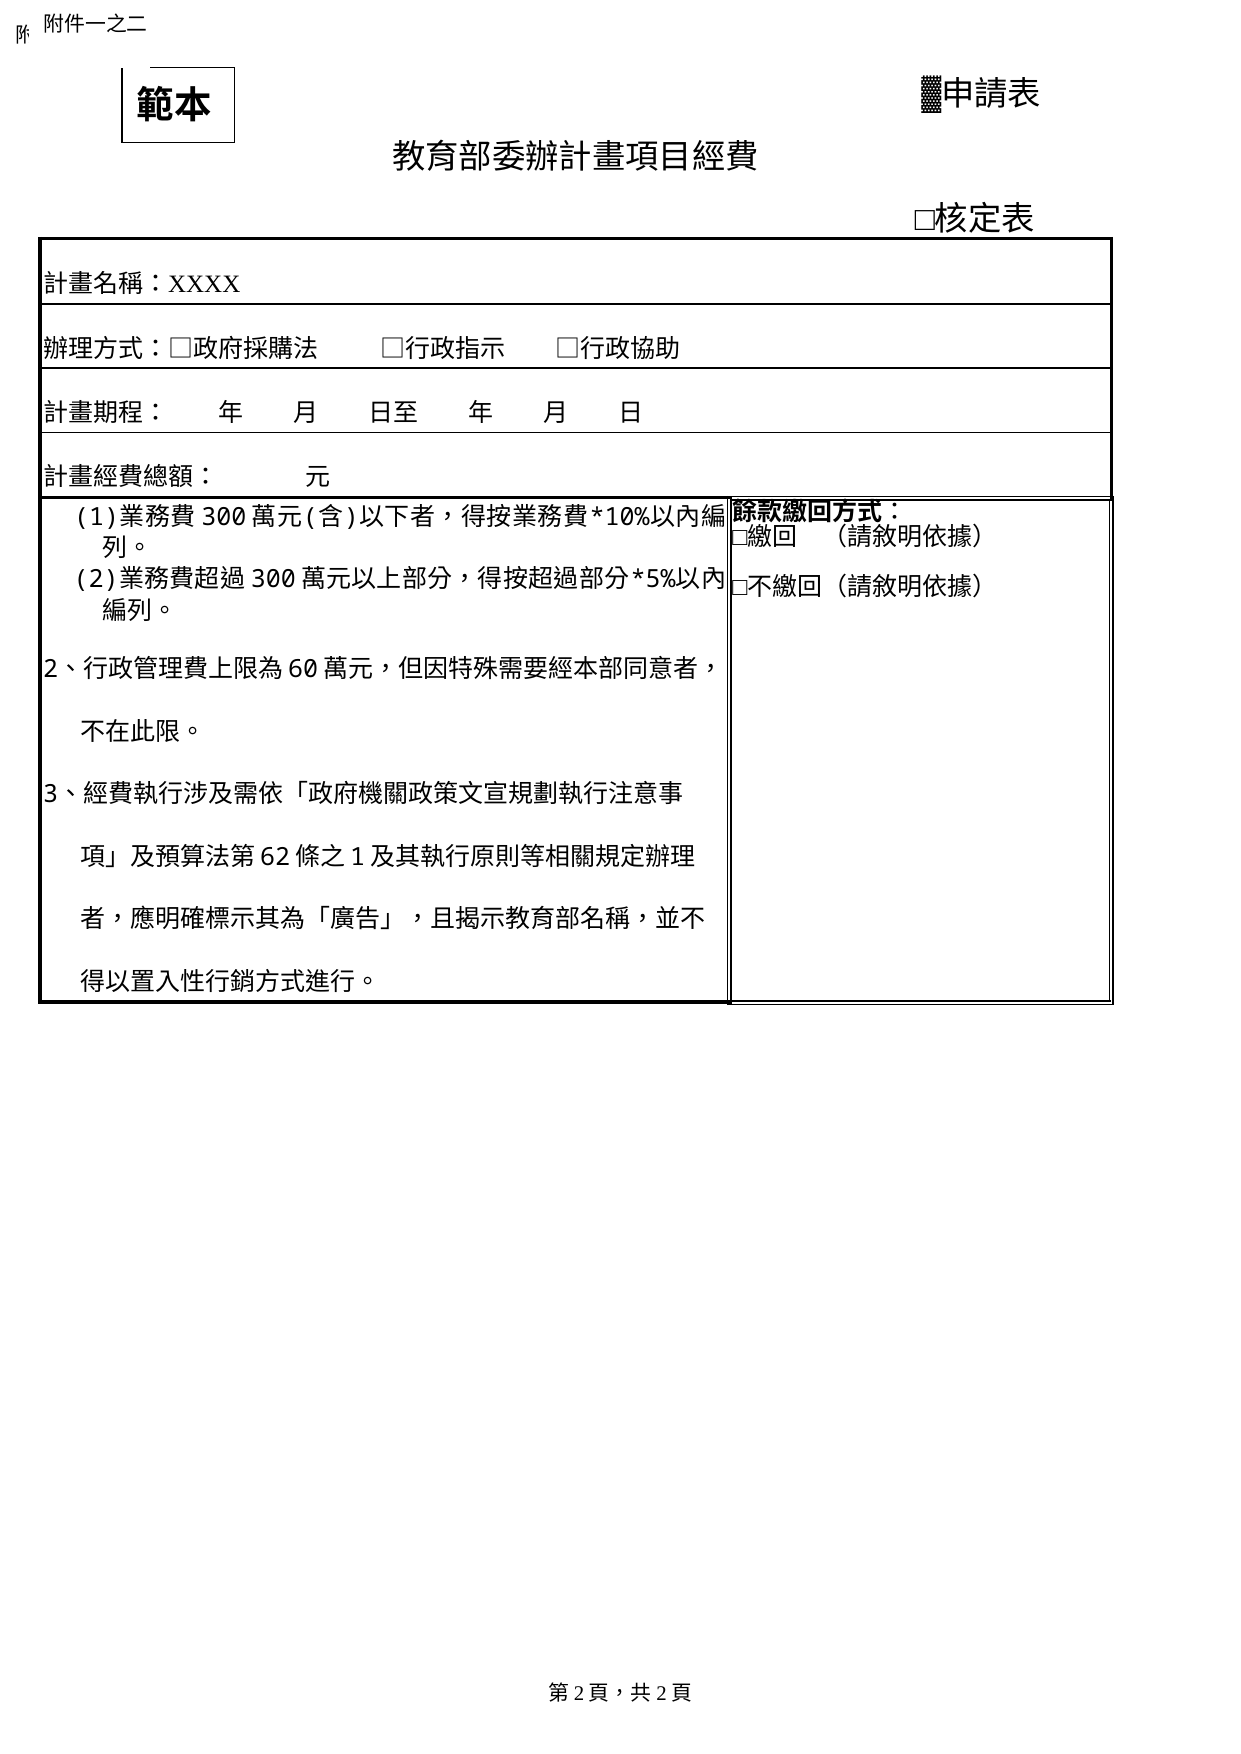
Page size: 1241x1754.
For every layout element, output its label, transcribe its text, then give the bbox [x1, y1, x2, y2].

table_cell [463, 174, 669, 237]
table_cell [1113, 367, 1200, 432]
table_cell [923, 112, 1073, 174]
table_cell [96, 112, 189, 174]
table_cell □核定表 [669, 174, 1200, 237]
table_cell 計畫期程： 年 月 日至 年 月 日 [42, 369, 1110, 432]
table_header [463, 49, 669, 112]
table_cell [1073, 112, 1111, 174]
table_cell [189, 143, 211, 174]
table_header [338, 49, 463, 112]
table_cell 教育部委辦計畫項目經費 [211, 112, 923, 174]
table_cell [189, 174, 211, 237]
table_cell [96, 174, 189, 237]
table_cell 備註： 1、行政管理費按業務費之金額級距，分段乘算下列比率後加總： (1)業務費300萬元(含)以下者，得按業務費*10%以內編列。 (2)業務費超過300萬元以上部分，得按超過部分*5%以內編列。 2、行政管理費上限為60萬元，但因特殊需要經本部同意者，不在此限。 3、經費執行涉及需依「政府機關政策文宣規劃執行注意事項」及預算法第62條之1及其執行原則等相關規定辦理者，應明確標示其為「廣告」，且揭示教育部名稱，並不得以置入性行銷方式進行。 [42, 499, 727, 1000]
table_header [211, 49, 338, 112]
table_cell [1113, 303, 1200, 367]
table_header [40, 68, 96, 112]
table_cell [1114, 496, 1200, 1000]
table_cell [567, 240, 1110, 302]
table_cell [40, 112, 96, 174]
table_cell [211, 174, 323, 237]
table_header [150, 49, 189, 67]
table_header [189, 49, 211, 67]
table_cell 計畫名稱：XXXX [42, 240, 567, 302]
table_cell [338, 174, 463, 237]
table_cell 辦理方式：□政府採購法 □行政指示 □行政協助 [42, 305, 1110, 367]
table_cell 計畫經費總額： 元 [42, 433, 1110, 496]
table_header [96, 68, 121, 112]
table_cell 餘款繳回方式： □繳回 （請敘明依據） □不繳回（請敘明依據） [732, 501, 1109, 1000]
table_cell [1111, 112, 1200, 174]
table_header [1073, 49, 1111, 112]
table_cell [323, 174, 338, 237]
table_cell [1113, 237, 1200, 302]
table_header [1111, 49, 1200, 112]
table_cell [40, 174, 96, 237]
table_header ▓申請表 [669, 49, 1073, 112]
table_cell [1113, 432, 1200, 496]
